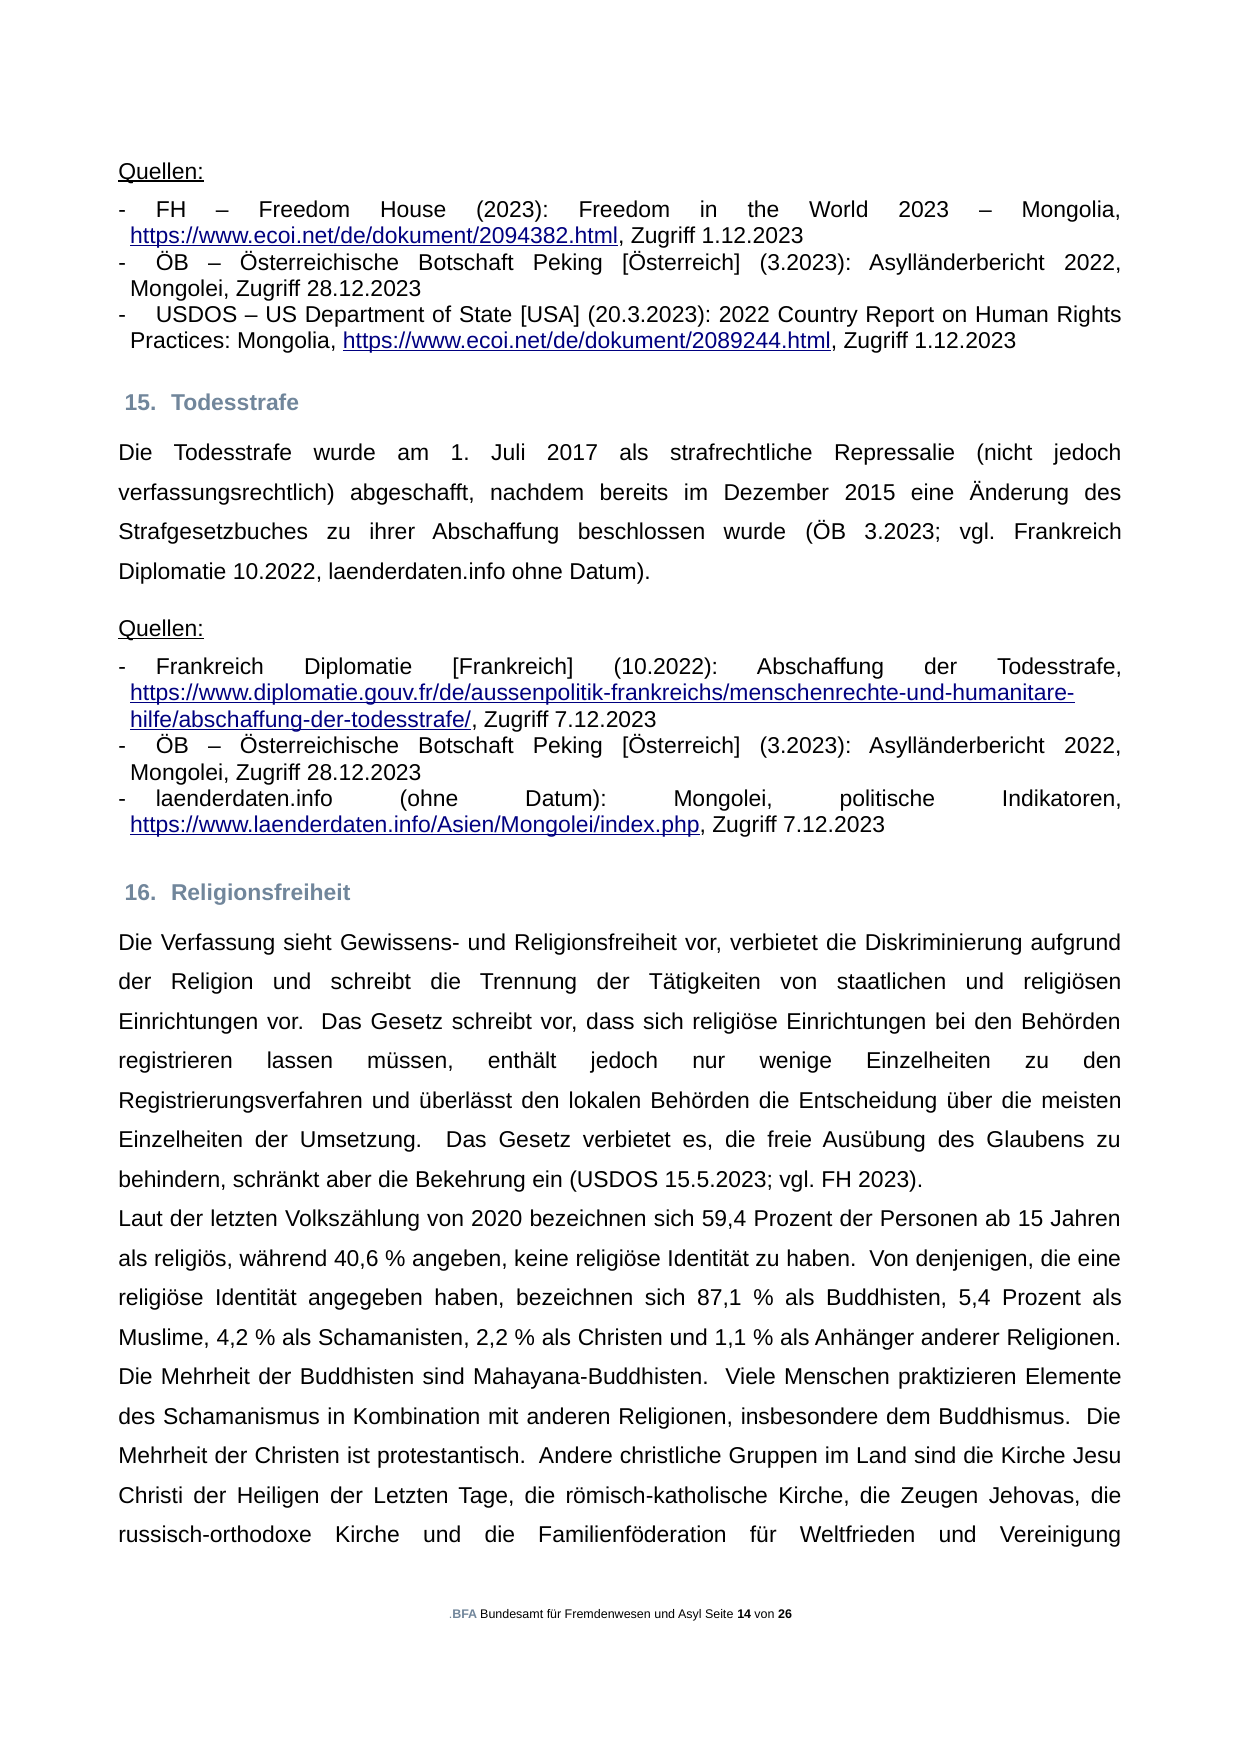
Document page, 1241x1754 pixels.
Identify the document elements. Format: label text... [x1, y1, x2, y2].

list USDOS – US Department of State [USA] (20.3.2023): 2022 Country Report on Human Rights Practices: Mongolia, https://www.ecoi.net/de/dokument/2089244.html, Zugriff 1.12.2023 [118, 301, 1122, 354]
text Die Todesstrafe wurde am 1. Juli 2017 als strafrechtliche Repressalie (nicht jedoch verfassungsrechtlich) abgeschafft, nachdem bereits im Dezember 2015 eine Änderung des Strafgesetzbuches zu ihrer Abschaffung beschlossen wurde (ÖB 3.2023; vgl. Frankreich Diplomatie 10.2022, laenderdaten.info ohne Datum). [118, 439, 1122, 584]
list laenderdaten.info (ohne Datum): Mongolei, politische Indikatoren, https://www.laenderdaten.info/Asien/Mongolei/index.php, Zugriff 7.12.2023 [118, 785, 1122, 837]
list FH – Freedom House (2023): Freedom in the World 2023 – Mongolia, https://www.ecoi.net/de/dokument/2094382.html, Zugriff 1.12.2023 [118, 196, 1122, 248]
list Frankreich Diplomatie [Frankreich] (10.2022): Abschaffung der Todesstrafe, https://www.diplomatie.gouv.fr/de/aussenpolitik-frankreichs/menschenrechte-und-humanitare-hilfe/abschaffung-der-todesstrafe/, Zugriff 7.12.2023 [118, 653, 1122, 732]
subtitle Religionsfreiheit [118, 879, 1112, 905]
text Laut der letzten Volkszählung von 2020 bezeichnen sich 59,4 Prozent der Personen ab 15 Jahren als religiös, während 40,6 % angeben, keine religiöse Identität zu haben. Von denjenigen, die eine religiöse Identität angegeben haben, bezeichnen sich 87,1 % als Buddhisten, 5,4 Prozent als Muslime, 4,2 % als Schamanisten, 2,2 % als Christen und 1,1 % als Anhänger anderer Religionen. Die Mehrheit der Buddhisten sind Mahayana-Buddhisten. Viele Menschen praktizieren Elemente des Schamanismus in Kombination mit anderen Religionen, insbesondere dem Buddhismus. Die Mehrheit der Christen ist protestantisch. Andere christliche Gruppen im Land sind die Kirche Jesu Christi der Heiligen der Letzten Tage, die römisch-katholische Kirche, die Zeugen Jehovas, die russisch-orthodoxe Kirche und die Familienföderation für Weltfrieden und Vereinigung [118, 1205, 1122, 1547]
list ÖB – Österreichische Botschaft Peking [Österreich] (3.2023): Asylländerbericht 2022, Mongolei, Zugriff 28.12.2023 [118, 732, 1122, 785]
text Die Verfassung sieht Gewissens- und Religionsfreiheit vor, verbietet die Diskriminierung aufgrund der Religion und schreibt die Trennung der Tätigkeiten von staatlichen und religiösen Einrichtungen vor. Das Gesetz schreibt vor, dass sich religiöse Einrichtungen bei den Behörden registrieren lassen müssen, enthält jedoch nur wenige Einzelheiten zu den Registrierungsverfahren und überlässt den lokalen Behörden die Entscheidung über die meisten Einzelheiten der Umsetzung. Das Gesetz verbietet es, die freie Ausübung des Glaubens zu behindern, schränkt aber die Bekehrung ein (USDOS 15.5.2023; vgl. FH 2023). [118, 929, 1122, 1192]
subtitle Todesstrafe [118, 389, 1112, 416]
text Quellen: [118, 158, 1122, 184]
text Quellen: [118, 615, 1122, 641]
list ÖB – Österreichische Botschaft Peking [Österreich] (3.2023): Asylländerbericht 2022, Mongolei, Zugriff 28.12.2023 [118, 248, 1122, 301]
